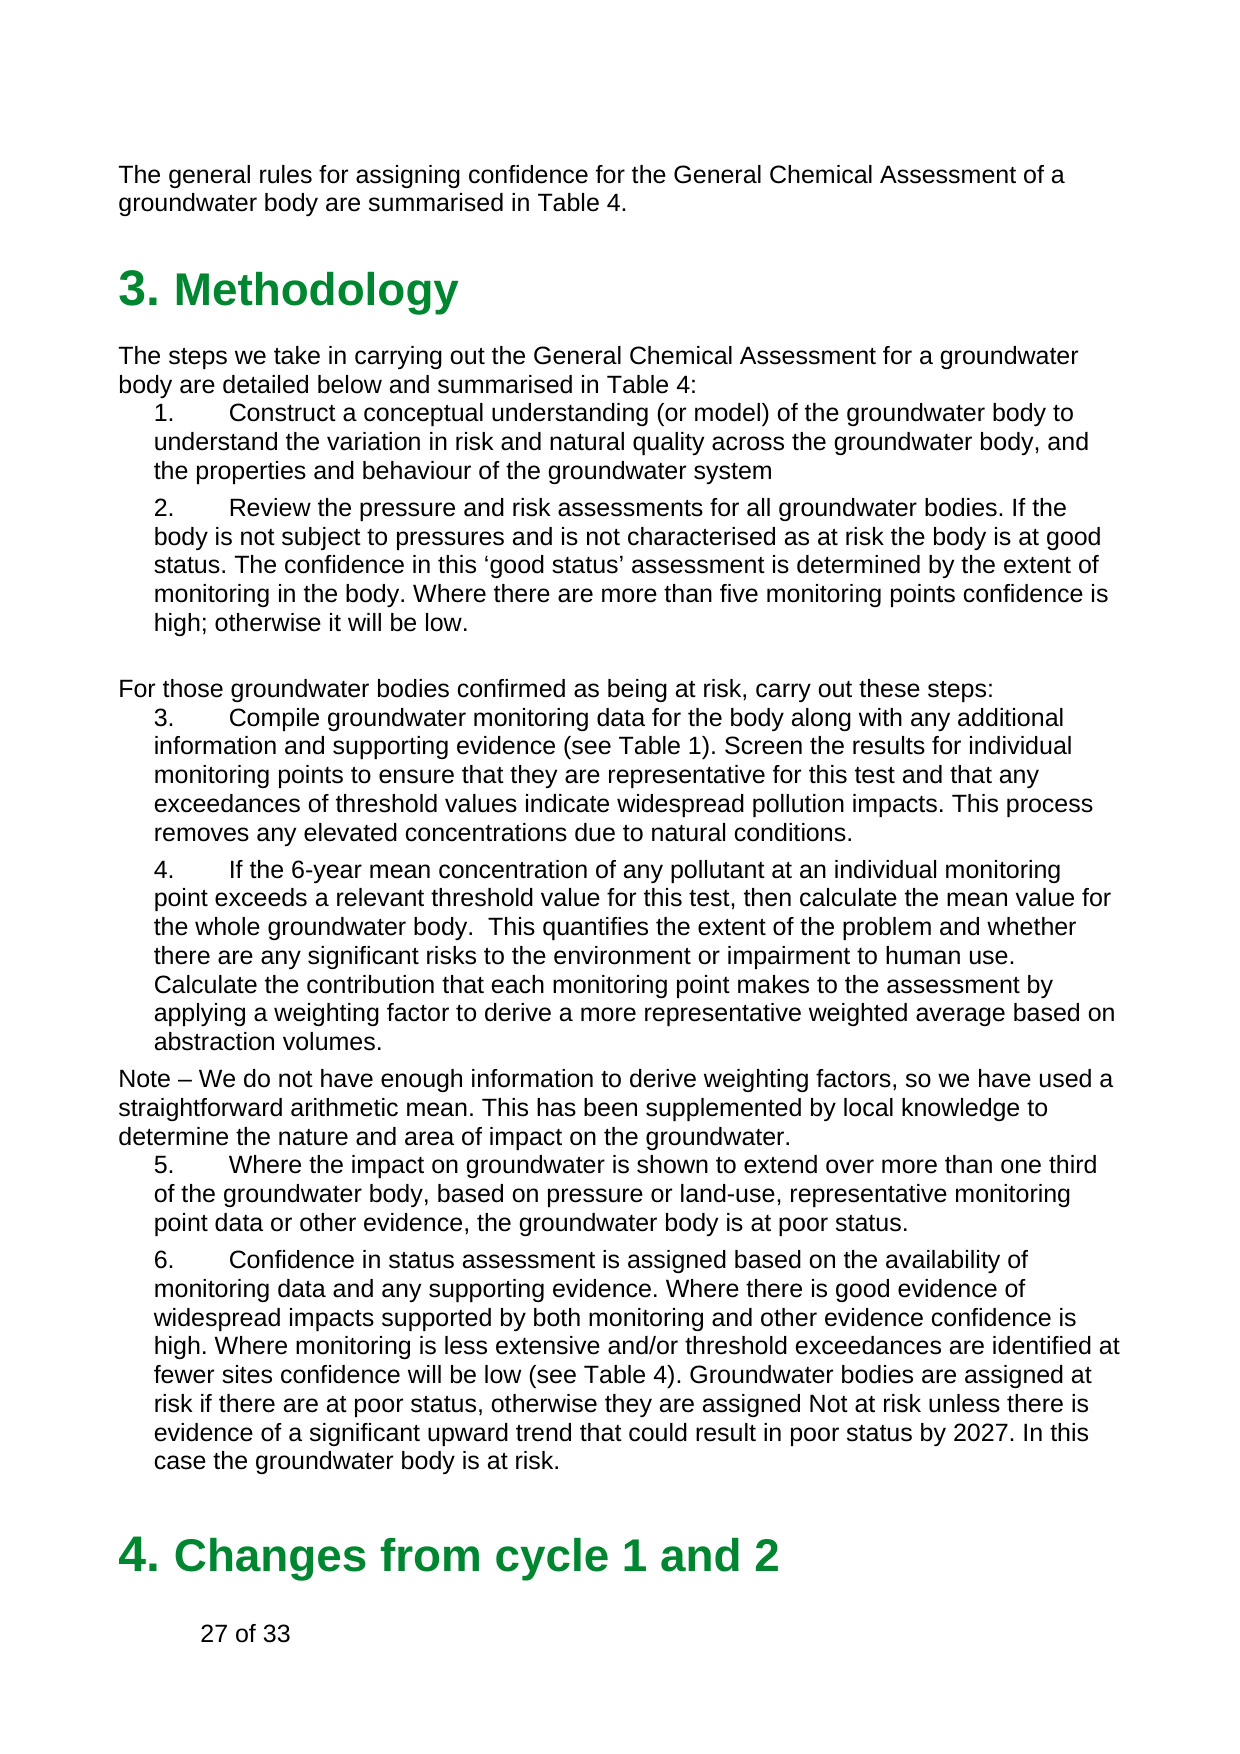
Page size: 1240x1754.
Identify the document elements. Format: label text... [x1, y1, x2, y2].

text For those groundwater bodies confirmed as being at risk, carry out these steps: [118, 674, 1121, 703]
text 6. Confidence in status assessment is assigned based on the availability of monitoring data and any supporting evidence. Where there is good evidence of widespread impacts supported by both monitoring and other evidence confidence is high. Where monitoring is less extensive and/or threshold exceedances are identified at fewer sites confidence will be low (see Table 4). Groundwater bodies are assigned at risk if there are at poor status, otherwise they are assigned Not at risk unless there is evidence of a significant upward trend that could result in poor status by 2027. In this case the groundwater body is at risk. [153, 1245, 1121, 1475]
text 2. Review the pressure and risk assessments for all groundwater bodies. If the body is not subject to pressures and is not characterised as at risk the body is at good status. The confidence in this ‘good status’ assessment is determined by the extent of monitoring in the body. Where there are more than five monitoring points confidence is high; otherwise it will be low. [153, 493, 1121, 637]
text 3. Compile groundwater monitoring data for the body along with any additional information and supporting evidence (see Table 1). Screen the results for individual monitoring points to ensure that they are representative for this test and that any exceedances of threshold values indicate widespread pollution impacts. This process removes any elevated concentrations due to natural conditions. [153, 703, 1121, 846]
text Note – We do not have enough information to derive weighting factors, so we have used a straightforward arithmetic mean. This has been supplemented by local knowledge to determine the nature and area of impact on the groundwater. [118, 1064, 1121, 1151]
text 4. If the 6-year mean concentration of any pollutant at an individual monitoring point exceeds a relevant threshold value for this test, then calculate the mean value for the whole groundwater body. This quantifies the extent of the problem and whether there are any significant risks to the environment or impairment to human use. Calculate the contribution that each monitoring point makes to the assessment by applying a weighting factor to derive a more representative weighted average based on abstraction volumes. [153, 855, 1121, 1056]
subtitle Methodology [118, 258, 1121, 316]
subtitle Changes from cycle 1 and 2 [118, 1525, 1121, 1582]
text The steps we take in carrying out the General Chemical Assessment for a groundwater body are detailed below and summarised in Table 4: [118, 341, 1121, 398]
text 1. Construct a conceptual understanding (or model) of the groundwater body to understand the variation in risk and natural quality across the groundwater body, and the properties and behaviour of the groundwater system [153, 398, 1121, 485]
text The general rules for assigning confidence for the General Chemical Assessment of a groundwater body are summarised in Table 4. [118, 160, 1121, 217]
text 5. Where the impact on groundwater is shown to extend over more than one third of the groundwater body, based on pressure or land-use, representative monitoring point data or other evidence, the groundwater body is at poor status. [153, 1151, 1121, 1237]
